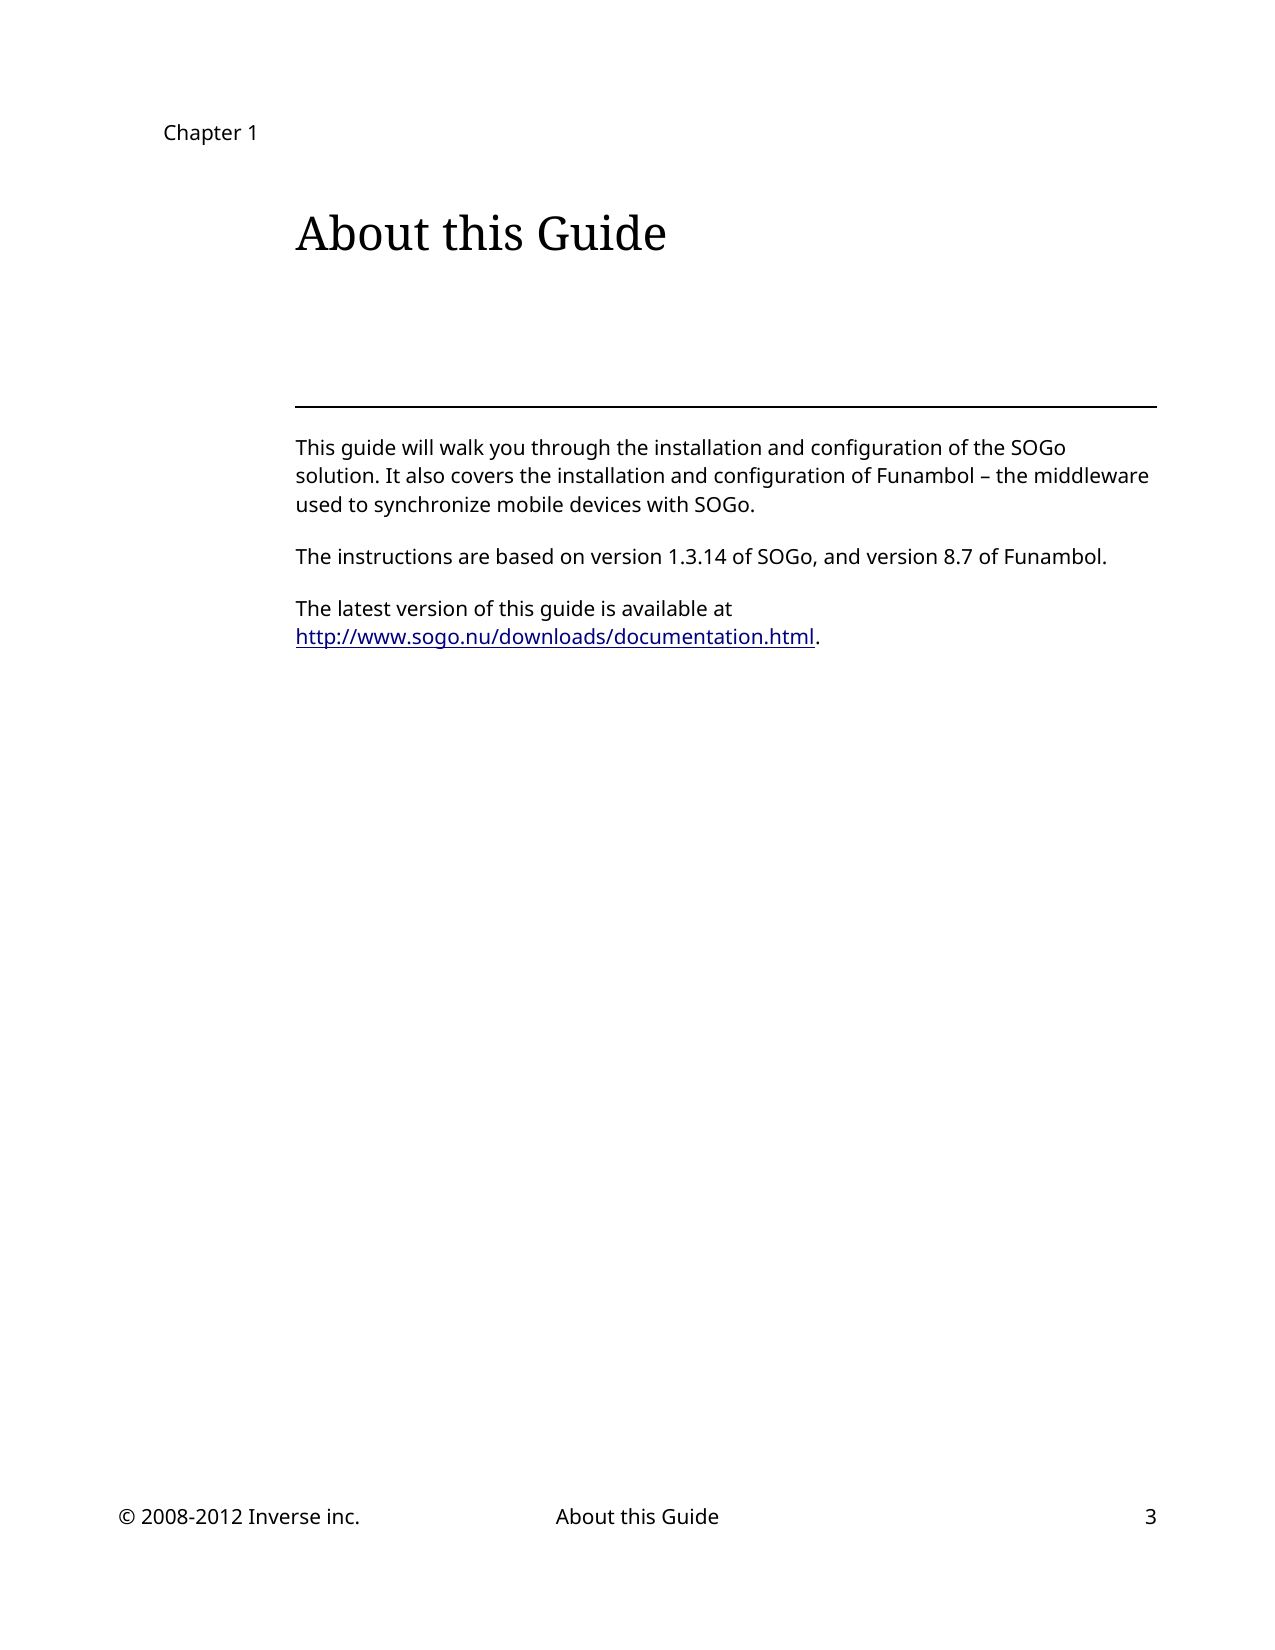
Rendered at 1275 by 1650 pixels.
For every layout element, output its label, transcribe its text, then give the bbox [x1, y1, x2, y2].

text The instructions are based on version 1.3.14 of SOGo, and version 8.7 of Funambol. [295, 542, 1157, 570]
subtitle About this Guide [295, 201, 1157, 406]
text This guide will walk you through the installation and configuration of the SOGo solution. It also covers the installation and configuration of Funambol – the middleware used to synchronize mobile devices with SOGo. [295, 433, 1157, 518]
text The latest version of this guide is available at http://www.sogo.nu/downloads/documentation.html. [295, 594, 1157, 651]
